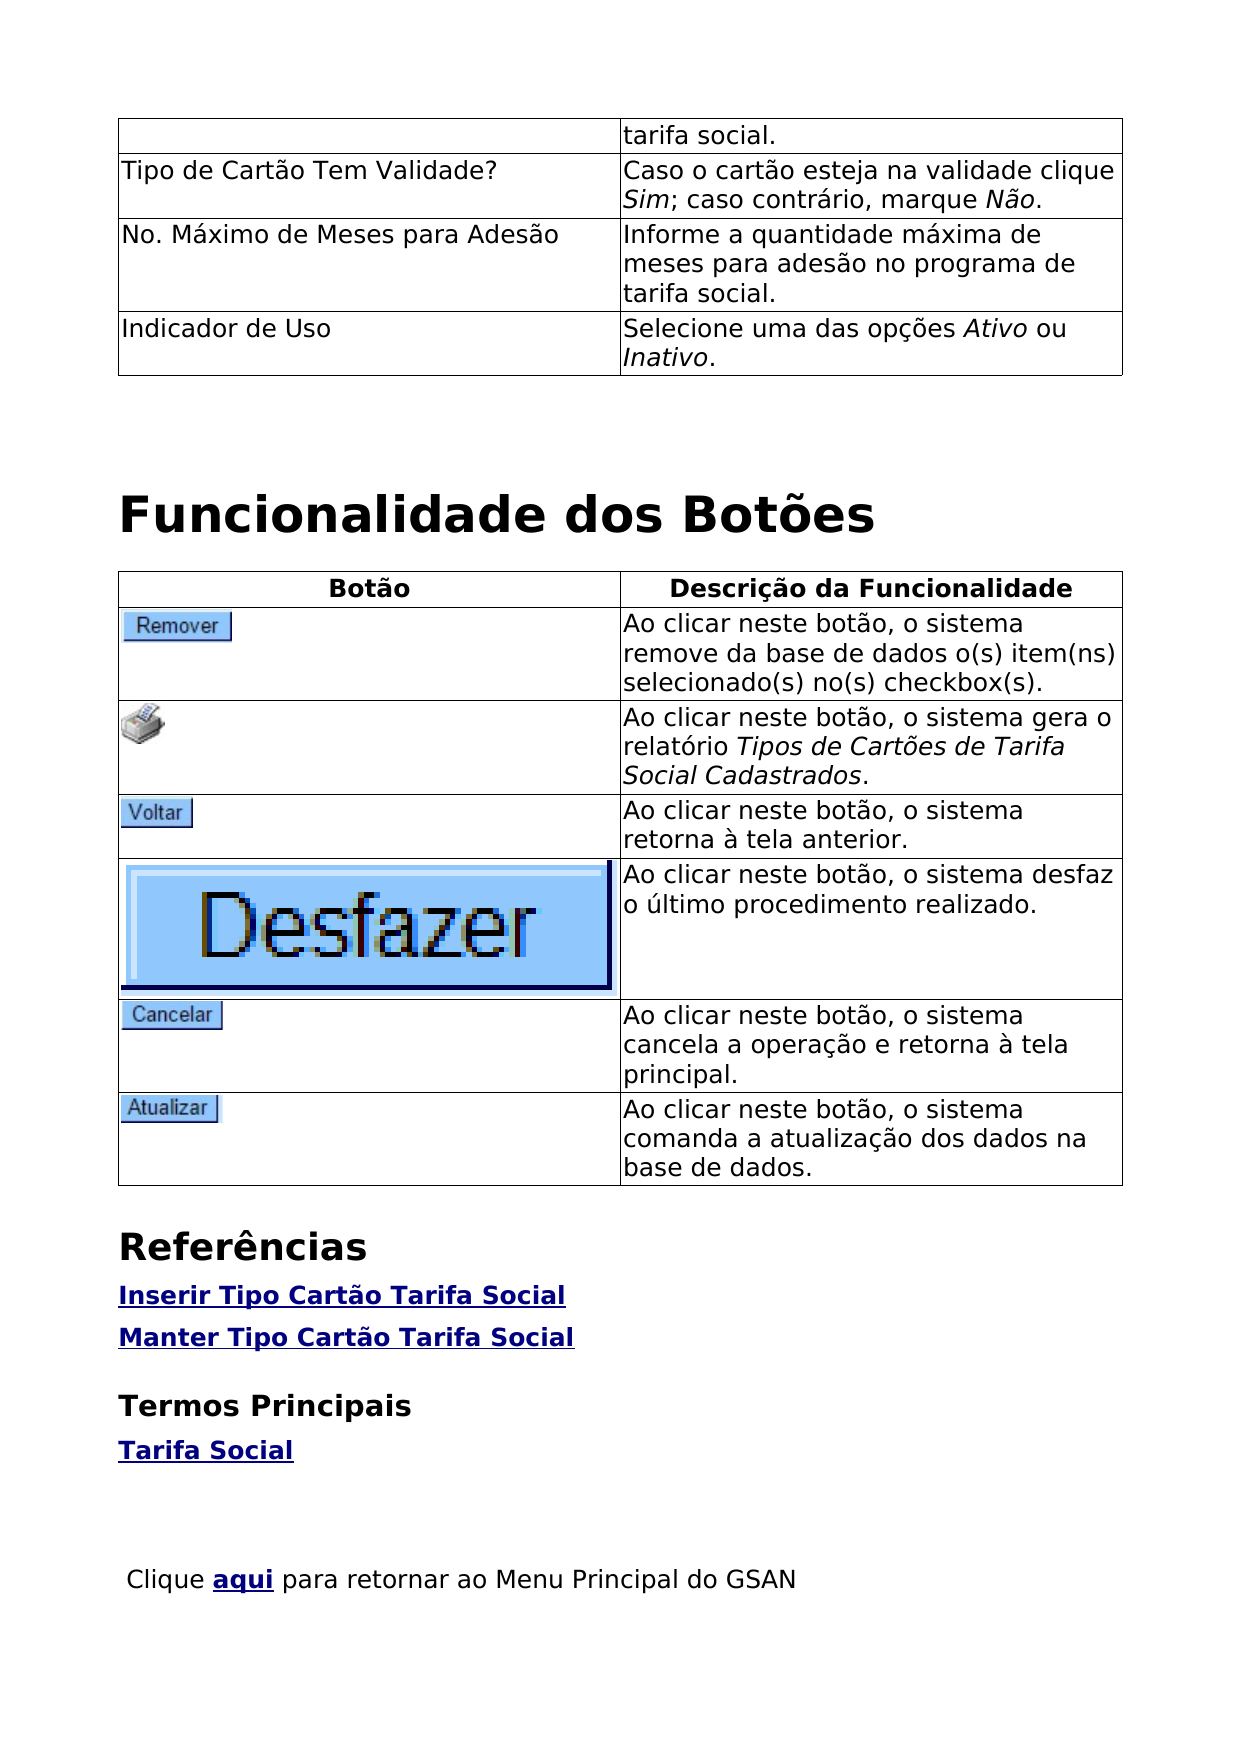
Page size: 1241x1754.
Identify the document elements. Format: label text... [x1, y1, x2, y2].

table_cell tarifa social. [621, 119, 1122, 153]
table_cell [119, 795, 620, 858]
table_cell Ao clicar neste botão, o sistema remove da base de dados o(s) item(ns) selecionado(s) no(s) checkbox(s). [621, 608, 1122, 700]
subtitle Termos Principais [118, 1390, 1122, 1424]
table_cell Ao clicar neste botão, o sistema desfaz o último procedimento realizado. [621, 859, 1122, 998]
picture [121, 860, 618, 996]
picture [121, 609, 232, 643]
table_cell [119, 608, 620, 700]
subtitle Referências [118, 1225, 1122, 1269]
table_cell Selecione uma das opções Ativo ou Inativo. [621, 312, 1122, 375]
table_cell [119, 119, 620, 153]
text Manter Tipo Cartão Tarifa Social [118, 1323, 1122, 1352]
table_cell [119, 701, 620, 793]
picture [121, 796, 193, 828]
picture [121, 1001, 223, 1030]
table_header Botão [119, 572, 620, 607]
table_cell Tipo de Cartão Tem Validade? [119, 154, 620, 217]
table_cell Caso o cartão esteja na validade clique Sim; caso contrário, marque Não. [621, 154, 1122, 217]
table_cell Ao clicar neste botão, o sistema gera o relatório Tipos de Cartões de Tarifa Social Cadastrados. [621, 701, 1122, 793]
table_cell Informe a quantidade máxima de meses para adesão no programa de tarifa social. [621, 219, 1122, 311]
table_cell Ao clicar neste botão, o sistema cancela a operação e retorna à tela principal. [621, 1000, 1122, 1092]
picture [121, 1095, 223, 1123]
table_cell Ao clicar neste botão, o sistema retorna à tela anterior. [621, 795, 1122, 858]
table_cell [119, 1000, 620, 1092]
text Inserir Tipo Cartão Tarifa Social [118, 1281, 1122, 1311]
text Clique aqui para retornar ao Menu Principal do GSAN [118, 1478, 1122, 1594]
table_cell [119, 1093, 620, 1185]
table_header Descrição da Funcionalidade [621, 572, 1122, 607]
table_cell Indicador de Uso [119, 312, 620, 375]
text Tarifa Social [118, 1436, 1122, 1465]
table_cell Ao clicar neste botão, o sistema comanda a atualização dos dados na base de dados. [621, 1093, 1122, 1185]
picture [121, 703, 165, 744]
table_cell No. Máximo de Meses para Adesão [119, 219, 620, 311]
subtitle Funcionalidade dos Botões [118, 486, 1122, 544]
